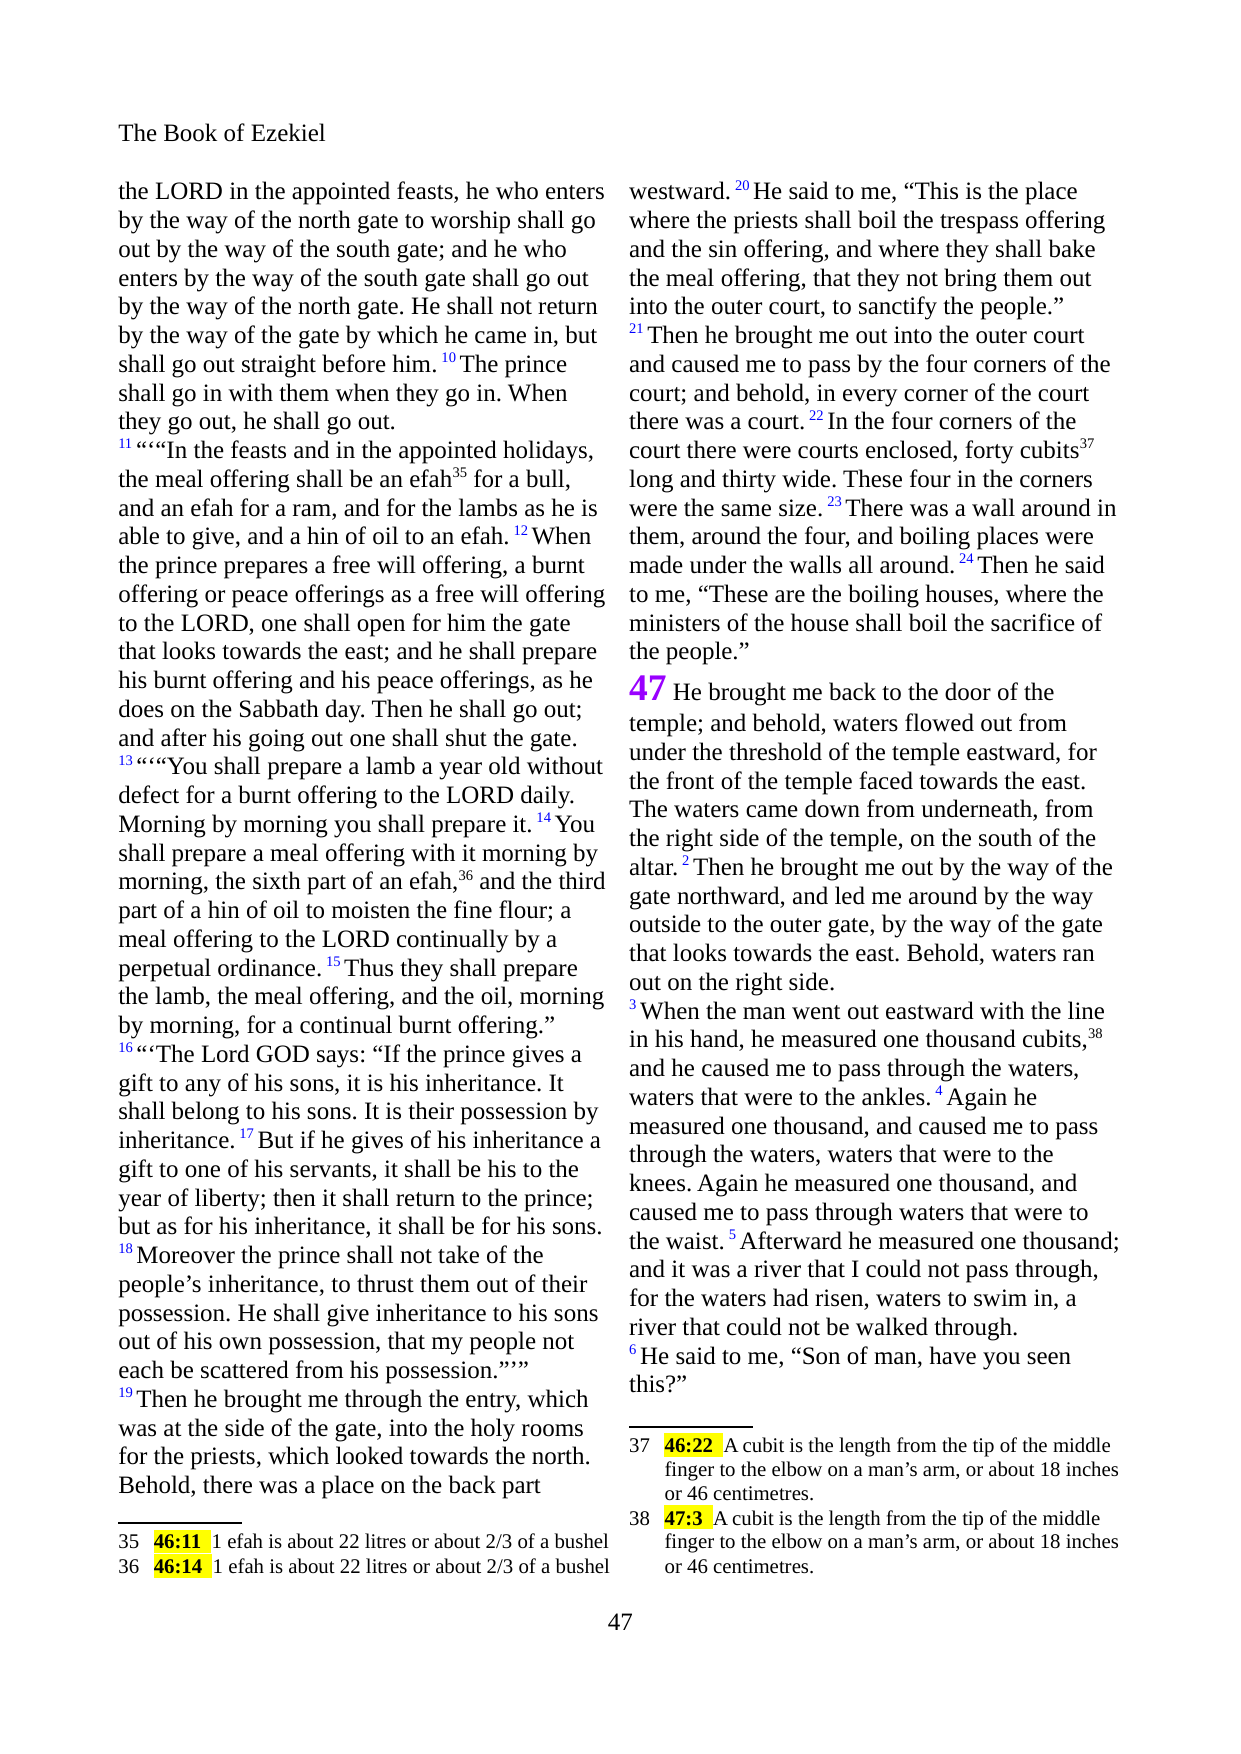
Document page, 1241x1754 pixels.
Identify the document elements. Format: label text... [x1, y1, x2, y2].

text 46:22 A cubit is the length from the tip of the middle finger to the elbow on a man’s arm, or about 18 inches or 46 centimetres. [629, 1433, 1122, 1505]
text 46:11 1 efah is about 22 litres or about 2/3 of a bushel [118, 1529, 611, 1553]
text the LORD in the appointed feasts, he who enters by the way of the north gate to worship shall go out by the way of the south gate; and he who enters by the way of the south gate shall go out by the way of the north gate. He shall not return by the way of the gate by which he came in, but shall go out straight before him. 10 The prince shall go in with them when they go in. When they go out, he shall go out. [118, 176, 611, 435]
text 6 He said to me, “Son of man, have you seen this?” [629, 1341, 1122, 1398]
text 3 When the man went out eastward with the line in his hand, he measured one thousand cubits, and he caused me to pass through the waters, waters that were to the ankles. 4 Again he measured one thousand, and caused me to pass through the waters, waters that were to the knees. Again he measured one thousand, and caused me to pass through waters that were to the waist. 5 Afterward he measured one thousand; and it was a river that I could not pass through, for the waters had risen, waters to swim in, a river that could not be walked through. [629, 996, 1122, 1341]
text 16 “‘The Lord GOD says: “If the prince gives a gift to any of his sons, it is his inheritance. It shall belong to his sons. It is their possession by inheritance. 17 But if he gives of his inheritance a gift to one of his servants, it shall be his to the year of liberty; then it shall return to the prince; but as for his inheritance, it shall be for his sons. 18 Moreover the prince shall not take of the people’s inheritance, to thrust them out of their possession. He shall give inheritance to his sons out of his own possession, that my people not each be scattered from his possession.”’” [118, 1039, 611, 1384]
text 47 He brought me back to the door of the temple; and behold, waters flowed out from under the threshold of the temple eastward, for the front of the temple faced towards the east. The waters came down from underneath, from the right side of the temple, on the south of the altar. 2 Then he brought me out by the way of the gate northward, and led me around by the way outside to the outer gate, by the way of the gate that looks towards the east. Behold, waters ran out on the right side. [629, 665, 1122, 996]
text 47:3 A cubit is the length from the tip of the middle finger to the elbow on a man’s arm, or about 18 inches or 46 centimetres. [629, 1505, 1122, 1578]
text 11 “‘“In the feasts and in the appointed holidays, the meal offering shall be an efah for a bull, and an efah for a ram, and for the lambs as he is able to give, and a hin of oil to an efah. 12 When the prince prepares a free will offering, a burnt offering or peace offerings as a free will offering to the LORD, one shall open for him the gate that looks towards the east; and he shall prepare his burnt offering and his peace offerings, as he does on the Sabbath day. Then he shall go out; and after his going out one shall shut the gate. [118, 435, 611, 751]
text westward. 20 He said to me, “This is the place where the priests shall boil the trespass offering and the sin offering, and where they shall bake the meal offering, that they not bring them out into the outer court, to sanctify the people.” [629, 176, 1122, 320]
text 21 Then he brought me out into the outer court and caused me to pass by the four corners of the court; and behold, in every corner of the court there was a court. 22 In the four corners of the court there were courts enclosed, forty cubits long and thirty wide. These four in the corners were the same size. 23 There was a wall around in them, around the four, and boiling places were made under the walls all around. 24 Then he said to me, “These are the boiling houses, where the ministers of the house shall boil the sacrifice of the people.” [629, 320, 1122, 665]
text 46:14 1 efah is about 22 litres or about 2/3 of a bushel [118, 1553, 611, 1578]
text 19 Then he brought me through the entry, which was at the side of the gate, into the holy rooms for the priests, which looked towards the north. Behold, there was a place on the back part [118, 1384, 611, 1499]
text 13 “‘“You shall prepare a lamb a year old without defect for a burnt offering to the LORD daily. Morning by morning you shall prepare it. 14 You shall prepare a meal offering with it morning by morning, the sixth part of an efah, and the third part of a hin of oil to moisten the fine flour; a meal offering to the LORD continually by a perpetual ordinance. 15 Thus they shall prepare the lamb, the meal offering, and the oil, morning by morning, for a continual burnt offering.” [118, 751, 611, 1039]
